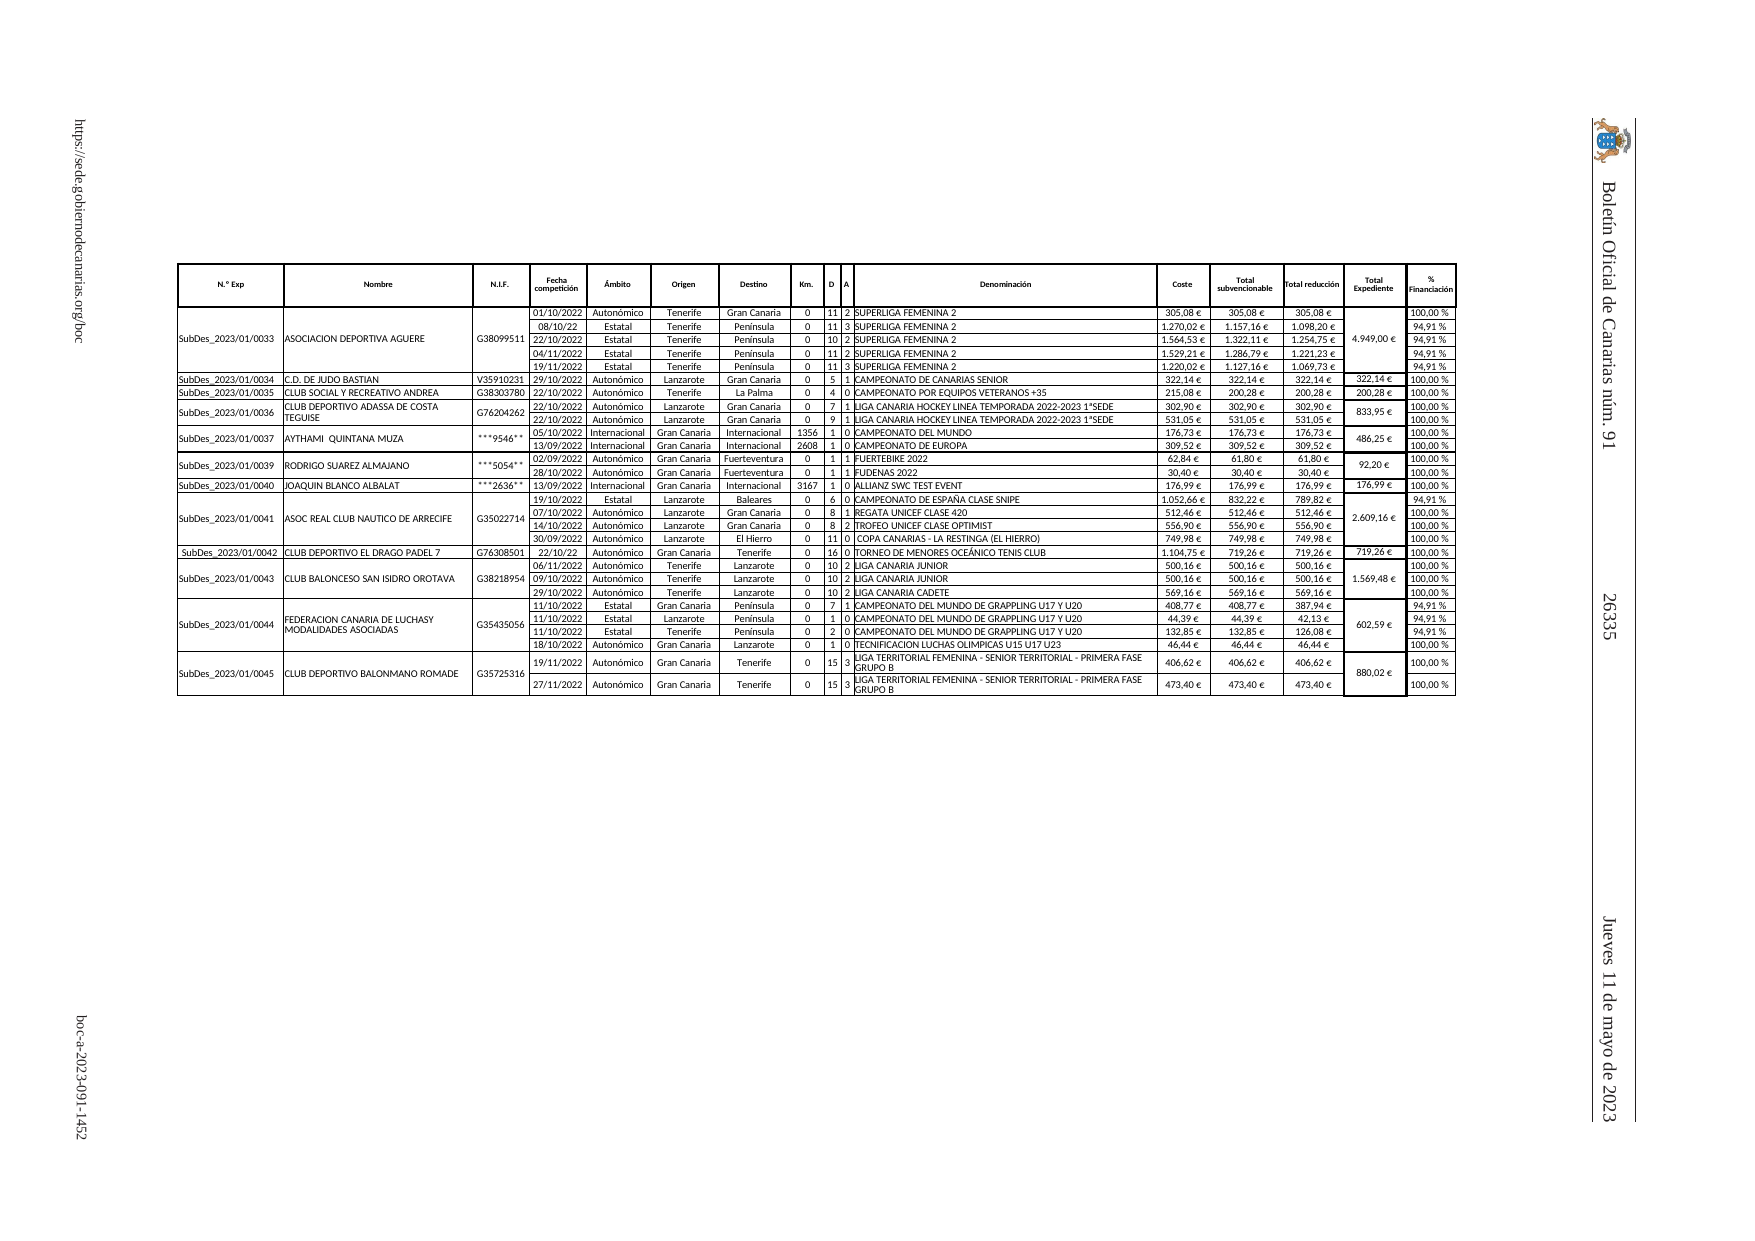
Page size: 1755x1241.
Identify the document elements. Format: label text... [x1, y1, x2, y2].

table_cell ***2636** [473, 479, 529, 492]
table_cell 4 [825, 386, 841, 398]
table_cell COPA CANARIAS - LA RESTINGA (EL HIERRO) [855, 532, 1157, 544]
table_cell SUPERLIGA FEMENINA 2 [855, 320, 1157, 332]
table_cell 11/10/2022 [530, 599, 586, 611]
table_cell SubDes_2023/01/0041 [178, 493, 283, 544]
table_cell 94,91 % [1408, 493, 1455, 505]
table_cell 408,77 € [1158, 599, 1210, 611]
table_cell 1.529,21 € [1158, 347, 1210, 359]
table_cell FEDERACION CANARIA DE LUCHASY MODALIDADES ASOCIADAS [284, 599, 472, 651]
table_cell 15 [825, 652, 841, 673]
table_cell Lanzarote [651, 506, 719, 518]
table_cell 387,94 € [1284, 599, 1343, 611]
table_cell Tenerife [651, 308, 719, 319]
table_cell 512,46 € [1211, 506, 1283, 518]
table_cell 556,90 € [1284, 519, 1343, 531]
table_cell 406,62 € [1158, 652, 1210, 673]
table_cell 500,16 € [1211, 559, 1283, 572]
table_cell 0 [842, 386, 854, 398]
table_cell 176,99 € [1158, 479, 1210, 492]
table_cell 61,80 € [1211, 453, 1283, 464]
table_cell SUPERLIGA FEMENINA 2 [855, 334, 1157, 346]
table_cell AYTHAMI QUINTANA MUZA [284, 426, 472, 451]
table_cell Internacional [587, 426, 650, 438]
table_cell Estatal [587, 493, 650, 505]
table_cell 3 [842, 652, 854, 673]
table_cell 27/11/2022 [530, 674, 586, 695]
table_cell Gran Canaria [651, 674, 719, 695]
table_cell 0 [791, 559, 824, 572]
table_header Ámbito [588, 265, 650, 306]
table_cell 1 [842, 599, 854, 611]
table_cell Gran Canaria [651, 439, 719, 451]
table_cell CLUB DEPORTIVO EL DRAGO PADEL 7 [284, 546, 472, 558]
table_cell 100,00 % [1408, 453, 1455, 464]
table_cell 5 [825, 373, 841, 385]
table_cell C.D. DE JUDO BASTIAN [284, 373, 472, 385]
table_cell 302,90 € [1158, 400, 1210, 412]
table_cell 1.569,48 € [1345, 560, 1405, 598]
table_header % Financiación [1408, 265, 1455, 306]
table_cell 3167 [791, 479, 824, 492]
table_cell 1.052,66 € [1158, 493, 1210, 505]
table_cell Gran Canaria [720, 308, 790, 319]
table_cell 0 [842, 612, 854, 624]
table_cell Gran Canaria [720, 400, 790, 412]
table_cell 100,00 % [1408, 479, 1455, 492]
table_cell Estatal [587, 599, 650, 611]
table_cell 19/10/2022 [530, 493, 586, 505]
table_cell 9 [825, 413, 841, 425]
table_cell 1.270,02 € [1158, 320, 1210, 332]
table_cell SubDes_2023/01/0043 [178, 559, 283, 598]
table_cell 322,14 € [1211, 373, 1283, 385]
table_cell Baleares [720, 493, 790, 505]
table_header Nombre [285, 265, 472, 306]
table_cell SubDes_2023/01/0042 [178, 546, 283, 558]
table_cell 531,05 € [1211, 413, 1283, 425]
table_cell 500,16 € [1211, 573, 1283, 585]
table_cell 100,00 % [1408, 373, 1455, 385]
table_cell Gran Canaria [651, 599, 719, 611]
table_cell 2.609,16 € [1345, 494, 1405, 544]
table_cell Tenerife [651, 347, 719, 359]
table_cell Lanzarote [651, 400, 719, 412]
table_cell 305,08 € [1211, 308, 1283, 319]
table_cell 100,00 % [1408, 586, 1455, 598]
table_cell 0 [791, 453, 824, 464]
table_cell 556,90 € [1211, 519, 1283, 531]
table_cell JOAQUIN BLANCO ALBALAT [284, 479, 472, 492]
table_cell Autonómico [587, 519, 650, 531]
table_cell 512,46 € [1284, 506, 1343, 518]
table_cell Autonómico [587, 466, 650, 478]
table_cell 100,00 % [1408, 532, 1455, 544]
table_cell Península [720, 334, 790, 346]
table_cell TECNIFICACION LUCHAS OLIMPICAS U15 U17 U23 [855, 639, 1157, 651]
table_cell 1.220,02 € [1158, 360, 1210, 372]
table_cell TORNEO DE MENORES OCEÁNICO TENIS CLUB [855, 546, 1157, 558]
table_cell Gran Canaria [720, 519, 790, 531]
table_cell G35725316 [473, 652, 529, 695]
table_cell Autonómico [587, 453, 650, 464]
table_cell 11/10/2022 [530, 625, 586, 637]
table_cell 16 [825, 546, 841, 558]
table_cell 2 [842, 519, 854, 531]
table_cell Autonómico [587, 652, 650, 673]
table_cell Autonómico [587, 586, 650, 598]
table_cell La Palma [720, 386, 790, 398]
table_cell Gran Canaria [651, 426, 719, 438]
table_cell Lanzarote [720, 639, 790, 651]
table_cell Fuerteventura [720, 466, 790, 478]
table_cell 8 [825, 519, 841, 531]
table_cell Tenerife [651, 559, 719, 572]
table_cell 500,16 € [1158, 559, 1210, 572]
table_cell 94,91 % [1408, 334, 1455, 346]
table_cell Tenerife [651, 334, 719, 346]
table_cell 13/09/2022 [530, 439, 586, 451]
table_cell 100,00 % [1408, 652, 1455, 673]
table_cell 0 [791, 612, 824, 624]
table_cell 1 [825, 612, 841, 624]
table_cell SubDes_2023/01/0037 [178, 426, 283, 451]
table_cell 10 [825, 573, 841, 585]
table_cell 22/10/2022 [530, 334, 586, 346]
table_cell FUERTEBIKE 2022 [855, 453, 1157, 464]
table_cell 1.069,73 € [1284, 360, 1343, 372]
table_cell 1.157,16 € [1211, 320, 1283, 332]
table_cell 94,91 % [1408, 599, 1455, 611]
table_cell Estatal [587, 334, 650, 346]
table_cell Autonómico [587, 413, 650, 425]
table_cell 309,52 € [1211, 439, 1283, 451]
table_cell 0 [791, 347, 824, 359]
table_cell 0 [791, 506, 824, 518]
table_cell Estatal [587, 625, 650, 637]
table_cell CAMPEONATO DEL MUNDO DE GRAPPLING U17 Y U20 [855, 612, 1157, 624]
table_cell Lanzarote [651, 532, 719, 544]
table_cell 2 [842, 334, 854, 346]
table_cell 08/10/22 [530, 320, 586, 332]
table_cell 486,25 € [1345, 427, 1405, 451]
table_cell 0 [791, 532, 824, 544]
table_cell 11 [825, 308, 841, 319]
table_cell SubDes_2023/01/0045 [178, 652, 283, 695]
table_header Km. [792, 265, 823, 306]
table_cell 1 [825, 639, 841, 651]
table_cell 61,80 € [1284, 453, 1343, 464]
table_cell 19/11/2022 [530, 360, 586, 372]
table_cell 46,44 € [1284, 639, 1343, 651]
table_cell 7 [825, 400, 841, 412]
table_cell Gran Canaria [651, 639, 719, 651]
table_cell 44,39 € [1158, 612, 1210, 624]
table_cell 0 [842, 546, 854, 558]
table_cell 100,00 % [1408, 559, 1455, 572]
table_cell 94,91 % [1408, 347, 1455, 359]
table_cell SubDes_2023/01/0040 [178, 479, 283, 492]
table_cell 02/09/2022 [530, 453, 586, 464]
table_header N.º Exp [179, 265, 283, 306]
table_cell 1 [825, 426, 841, 438]
text boc-a-2023-091-1452 [74, 1016, 91, 1145]
table_cell 473,40 € [1158, 674, 1210, 695]
table_cell 0 [791, 599, 824, 611]
table_cell 0 [791, 413, 824, 425]
table_cell ASOC REAL CLUB NAUTICO DE ARRECIFE [284, 493, 472, 544]
table_cell 100,00 % [1408, 674, 1455, 695]
table_cell 1.254,75 € [1284, 334, 1343, 346]
table_cell G38099511 [473, 308, 529, 372]
table_cell 94,91 % [1408, 612, 1455, 624]
table_cell 100,00 % [1408, 413, 1455, 425]
table_cell 0 [842, 426, 854, 438]
table_cell 1 [825, 453, 841, 464]
table_cell 1.322,11 € [1211, 334, 1283, 346]
table_cell Lanzarote [720, 559, 790, 572]
table_cell 176,73 € [1158, 426, 1210, 438]
table_cell 749,98 € [1211, 532, 1283, 544]
table_header N.I.F. [474, 265, 529, 306]
table_cell 0 [842, 439, 854, 451]
table_cell 18/10/2022 [530, 639, 586, 651]
table_cell 4.949,00 € [1345, 308, 1405, 372]
table_cell 408,77 € [1211, 599, 1283, 611]
table_cell 11 [825, 347, 841, 359]
table_cell Gran Canaria [720, 373, 790, 385]
table_cell 14/10/2022 [530, 519, 586, 531]
table_cell 1.286,79 € [1211, 347, 1283, 359]
table_cell 719,26 € [1345, 547, 1405, 558]
table_cell 1 [825, 479, 841, 492]
table_cell SUPERLIGA FEMENINA 2 [855, 347, 1157, 359]
table_cell CAMPEONATO DEL MUNDO DE GRAPPLING U17 Y U20 [855, 625, 1157, 637]
table_cell 0 [842, 493, 854, 505]
table_cell 2608 [791, 439, 824, 451]
table_header Fecha competición [531, 265, 586, 306]
table_cell 2 [842, 586, 854, 598]
table_cell 04/11/2022 [530, 347, 586, 359]
table_cell 0 [842, 625, 854, 637]
table_cell 132,85 € [1158, 625, 1210, 637]
table_cell 302,90 € [1211, 400, 1283, 412]
table_cell 0 [791, 493, 824, 505]
table_cell 2 [842, 347, 854, 359]
table_cell Península [720, 347, 790, 359]
table_cell SUPERLIGA FEMENINA 2 [855, 360, 1157, 372]
table_header Destino [720, 265, 790, 306]
table_cell 0 [791, 639, 824, 651]
table_cell 0 [791, 652, 824, 673]
table_cell 126,08 € [1284, 625, 1343, 637]
table_cell Gran Canaria [720, 506, 790, 518]
table_cell CAMPEONATO DEL MUNDO [855, 426, 1157, 438]
table_cell 3 [842, 360, 854, 372]
table_cell LIGA TERRITORIAL FEMENINA - SENIOR TERRITORIAL - PRIMERA FASE GRUPO B [855, 652, 1157, 673]
table_cell 100,00 % [1408, 546, 1455, 558]
table_cell 200,28 € [1284, 386, 1343, 398]
table_cell SubDes_2023/01/0039 [178, 453, 283, 478]
table_cell 176,99 € [1345, 480, 1405, 492]
table_cell 29/10/2022 [530, 373, 586, 385]
table_cell Lanzarote [651, 493, 719, 505]
table_cell 10 [825, 334, 841, 346]
table_cell 11 [825, 360, 841, 372]
table_header Total subvencionable [1211, 265, 1283, 306]
table_cell 0 [791, 308, 824, 319]
table_cell 0 [791, 400, 824, 412]
table_cell 22/10/22 [530, 546, 586, 558]
table_cell 1 [842, 506, 854, 518]
table_cell 05/10/2022 [530, 426, 586, 438]
table_cell 30,40 € [1284, 466, 1343, 478]
table_cell 28/10/2022 [530, 466, 586, 478]
table_cell Estatal [587, 320, 650, 332]
table_cell Autonómico [587, 532, 650, 544]
table_cell TROFEO UNICEF CLASE OPTIMIST [855, 519, 1157, 531]
table_cell Lanzarote [651, 373, 719, 385]
table_cell 322,14 € [1284, 373, 1343, 385]
table_cell 0 [842, 639, 854, 651]
table_cell FUDENAS 2022 [855, 466, 1157, 478]
table_cell Península [720, 612, 790, 624]
table_cell 29/10/2022 [530, 586, 586, 598]
table_cell 2 [842, 559, 854, 572]
table_cell 6 [825, 493, 841, 505]
table_cell 512,46 € [1158, 506, 1210, 518]
table_cell Tenerife [720, 674, 790, 695]
table_cell 719,26 € [1284, 546, 1343, 558]
table_cell 10 [825, 586, 841, 598]
table_cell 789,82 € [1284, 493, 1343, 505]
table_cell Tenerife [651, 320, 719, 332]
table_cell 0 [842, 479, 854, 492]
table_cell 13/09/2022 [530, 479, 586, 492]
table_cell 0 [791, 586, 824, 598]
table_cell 46,44 € [1211, 639, 1283, 651]
table_cell CLUB DEPORTIVO ADASSA DE COSTA TEGUISE [284, 400, 472, 425]
table_cell 749,98 € [1284, 532, 1343, 544]
table_cell CLUB DEPORTIVO BALONMANO ROMADE [284, 652, 472, 695]
table_cell Tenerife [720, 546, 790, 558]
table_cell 44,39 € [1211, 612, 1283, 624]
table_header Origen [652, 265, 718, 306]
table_cell 0 [791, 466, 824, 478]
table_cell 0 [791, 386, 824, 398]
table_cell Autonómico [587, 373, 650, 385]
table_cell Autonómico [587, 400, 650, 412]
table_cell Tenerife [651, 586, 719, 598]
table_cell V35910231 [473, 373, 529, 385]
table_cell 1.127,16 € [1211, 360, 1283, 372]
table_cell CAMPEONATO DEL MUNDO DE GRAPPLING U17 Y U20 [855, 599, 1157, 611]
table_cell 833,95 € [1345, 401, 1405, 425]
table_cell Autonómico [587, 308, 650, 319]
table_cell Lanzarote [651, 519, 719, 531]
table_header Total Expediente [1345, 265, 1405, 306]
table_cell 500,16 € [1284, 573, 1343, 585]
table_cell 11 [825, 320, 841, 332]
table_cell 569,16 € [1284, 586, 1343, 598]
text 26335 [1600, 593, 1621, 642]
table_cell 406,62 € [1211, 652, 1283, 673]
table_header Coste [1158, 265, 1209, 306]
table_cell 176,99 € [1284, 479, 1343, 492]
table_cell 880,02 € [1345, 653, 1405, 695]
table_header Total reducción [1285, 265, 1343, 306]
table_cell Península [720, 599, 790, 611]
table_cell Península [720, 625, 790, 637]
table_cell 100,00 % [1408, 639, 1455, 651]
table_cell 94,91 % [1408, 625, 1455, 637]
table_cell Autonómico [587, 573, 650, 585]
table_cell Gran Canaria [651, 466, 719, 478]
table_cell SUPERLIGA FEMENINA 2 [855, 308, 1157, 319]
table_cell 100,00 % [1408, 386, 1455, 398]
table_cell 1 [842, 466, 854, 478]
table_cell 42,13 € [1284, 612, 1343, 624]
table_cell Internacional [720, 439, 790, 451]
table_cell 215,08 € [1158, 386, 1210, 398]
table_cell 1 [825, 439, 841, 451]
table_cell 569,16 € [1158, 586, 1210, 598]
table_cell 500,16 € [1284, 559, 1343, 572]
table_cell 2 [842, 308, 854, 319]
table_cell El Hierro [720, 532, 790, 544]
table_cell 176,73 € [1211, 426, 1283, 438]
table_cell 1 [842, 373, 854, 385]
table_cell 556,90 € [1158, 519, 1210, 531]
table_cell 100,00 % [1408, 506, 1455, 518]
table_cell SubDes_2023/01/0034 [178, 373, 283, 385]
table_cell SubDes_2023/01/0033 [178, 308, 283, 372]
table_cell 94,91 % [1408, 320, 1455, 332]
table_cell Gran Canaria [720, 413, 790, 425]
table_cell LIGA CANARIA HOCKEY LINEA TEMPORADA 2022-2023 1ªSEDE [855, 413, 1157, 425]
table_cell G38303780 [473, 386, 529, 398]
table_cell 1 [825, 466, 841, 478]
table_cell 322,14 € [1158, 373, 1210, 385]
table_cell 100,00 % [1408, 308, 1455, 319]
table_cell 11/10/2022 [530, 612, 586, 624]
table_cell LIGA CANARIA JUNIOR [855, 573, 1157, 585]
table_cell Autonómico [587, 386, 650, 398]
table_header D [825, 265, 840, 306]
table_cell 01/10/2022 [530, 308, 586, 319]
table_cell 1356 [791, 426, 824, 438]
table_cell 11 [825, 532, 841, 544]
table_cell 305,08 € [1284, 308, 1343, 319]
table_cell Estatal [587, 347, 650, 359]
table_cell RODRIGO SUAREZ ALMAJANO [284, 453, 472, 478]
table_cell 406,62 € [1284, 652, 1343, 673]
table_cell ASOCIACION DEPORTIVA AGUERE [284, 308, 472, 372]
table_header A [842, 265, 853, 306]
table_cell Internacional [720, 426, 790, 438]
table_cell 22/10/2022 [530, 386, 586, 398]
table_cell Internacional [587, 439, 650, 451]
table_cell G76204262 [473, 400, 529, 425]
table_cell 1 [842, 413, 854, 425]
table_cell 602,59 € [1345, 600, 1405, 651]
table_cell Lanzarote [720, 573, 790, 585]
table_cell 30/09/2022 [530, 532, 586, 544]
table_cell CLUB SOCIAL Y RECREATIVO ANDREA [284, 386, 472, 398]
table_cell ***9546** [473, 426, 529, 451]
table_cell 100,00 % [1408, 573, 1455, 585]
table_cell 531,05 € [1284, 413, 1343, 425]
table_cell 1 [842, 400, 854, 412]
table_cell Internacional [587, 479, 650, 492]
table_cell 0 [791, 519, 824, 531]
table_cell 719,26 € [1211, 546, 1283, 558]
table_cell 473,40 € [1211, 674, 1283, 695]
table_cell 500,16 € [1158, 573, 1210, 585]
table_cell 0 [791, 373, 824, 385]
table_cell 2 [825, 625, 841, 637]
table_cell Estatal [587, 360, 650, 372]
table_cell 2 [842, 573, 854, 585]
table_cell 30,40 € [1211, 466, 1283, 478]
table_cell 0 [791, 674, 824, 695]
table_cell 1.221,23 € [1284, 347, 1343, 359]
table_cell ALLIANZ SWC TEST EVENT [855, 479, 1157, 492]
table_cell 0 [791, 334, 824, 346]
table_cell 10 [825, 559, 841, 572]
table_cell 100,00 % [1408, 439, 1455, 451]
table_cell 92,20 € [1345, 454, 1405, 478]
table_cell Gran Canaria [651, 453, 719, 464]
table_cell Lanzarote [651, 612, 719, 624]
table_cell Autonómico [587, 674, 650, 695]
table_cell CAMPEONATO POR EQUIPOS VETERANOS +35 [855, 386, 1157, 398]
table_cell LIGA CANARIA HOCKEY LINEA TEMPORADA 2022-2023 1ªSEDE [855, 400, 1157, 412]
table_cell Gran Canaria [651, 652, 719, 673]
table_cell 569,16 € [1211, 586, 1283, 598]
table_cell 100,00 % [1408, 519, 1455, 531]
table_cell 473,40 € [1284, 674, 1343, 695]
table_cell 100,00 % [1408, 426, 1455, 438]
table_cell 200,28 € [1345, 387, 1405, 398]
table_cell 22/10/2022 [530, 400, 586, 412]
table_cell 22/10/2022 [530, 413, 586, 425]
table_cell 09/10/2022 [530, 573, 586, 585]
table_cell CAMPEONATO DE CANARIAS SENIOR [855, 373, 1157, 385]
table_cell 30,40 € [1158, 466, 1210, 478]
table_cell Fuerteventura [720, 453, 790, 464]
table_cell Tenerife [651, 625, 719, 637]
table_cell Gran Canaria [651, 479, 719, 492]
table_cell 94,91 % [1408, 360, 1455, 372]
table_cell LIGA TERRITORIAL FEMENINA - SENIOR TERRITORIAL - PRIMERA FASE GRUPO B [855, 674, 1157, 695]
table_cell 322,14 € [1345, 374, 1405, 385]
table_cell 07/10/2022 [530, 506, 586, 518]
table_header Denominación [855, 265, 1156, 306]
table_cell 749,98 € [1158, 532, 1210, 544]
table_cell 832,22 € [1211, 493, 1283, 505]
table_cell CAMPEONATO DE ESPAÑA CLASE SNIPE [855, 493, 1157, 505]
table_cell Tenerife [651, 386, 719, 398]
table_cell Autonómico [587, 506, 650, 518]
table_cell Lanzarote [720, 586, 790, 598]
table_cell SubDes_2023/01/0036 [178, 400, 283, 425]
table_cell 302,90 € [1284, 400, 1343, 412]
table_cell 1.098,20 € [1284, 320, 1343, 332]
table_cell 3 [842, 674, 854, 695]
table_cell Internacional [720, 479, 790, 492]
table_cell Lanzarote [651, 413, 719, 425]
table_cell 0 [791, 546, 824, 558]
table_cell 176,73 € [1284, 426, 1343, 438]
table_cell 15 [825, 674, 841, 695]
table_cell 100,00 % [1408, 466, 1455, 478]
table_cell Autonómico [587, 546, 650, 558]
table_cell 19/11/2022 [530, 652, 586, 673]
table_cell 0 [791, 625, 824, 637]
table_cell CAMPEONATO DE EUROPA [855, 439, 1157, 451]
text Jueves 11 de mayo de 2023 [1600, 916, 1621, 1124]
table_cell ***5054** [473, 453, 529, 478]
table_cell 176,99 € [1211, 479, 1283, 492]
table_cell 8 [825, 506, 841, 518]
table_cell 309,52 € [1158, 439, 1210, 451]
table_cell Autonómico [587, 559, 650, 572]
table_cell 0 [791, 573, 824, 585]
table_cell 0 [791, 320, 824, 332]
table_cell SubDes_2023/01/0044 [178, 599, 283, 651]
table_cell CLUB BALONCESO SAN ISIDRO OROTAVA [284, 559, 472, 598]
table_cell 100,00 % [1408, 400, 1455, 412]
table_cell Gran Canaria [651, 546, 719, 558]
table_cell Tenerife [720, 652, 790, 673]
table_cell 06/11/2022 [530, 559, 586, 572]
table_cell 1 [842, 453, 854, 464]
table_cell G35435056 [473, 599, 529, 651]
table_cell 0 [791, 360, 824, 372]
table_cell 3 [842, 320, 854, 332]
table_cell Península [720, 360, 790, 372]
text https://sede.gobiernodecanarias.org/boc [72, 119, 89, 353]
table_cell G35022714 [473, 493, 529, 544]
table_cell Estatal [587, 612, 650, 624]
table_cell 46,44 € [1158, 639, 1210, 651]
text Boletín Oficial de Canarias núm. 91 [1599, 181, 1620, 453]
table_cell 305,08 € [1158, 308, 1210, 319]
table_cell 1.564,53 € [1158, 334, 1210, 346]
table_cell LIGA CANARIA CADETE [855, 586, 1157, 598]
table_cell 0 [842, 532, 854, 544]
table_cell Península [720, 320, 790, 332]
table_cell 200,28 € [1211, 386, 1283, 398]
table_cell LIGA CANARIA JUNIOR [855, 559, 1157, 572]
table_cell 62,84 € [1158, 453, 1210, 464]
table_cell 132,85 € [1211, 625, 1283, 637]
table_cell 309,52 € [1284, 439, 1343, 451]
table_cell 7 [825, 599, 841, 611]
table_cell Autonómico [587, 639, 650, 651]
table_cell REGATA UNICEF CLASE 420 [855, 506, 1157, 518]
table_cell 1.104,75 € [1158, 546, 1210, 558]
table_cell SubDes_2023/01/0035 [178, 386, 283, 398]
table_cell 531,05 € [1158, 413, 1210, 425]
table_cell G38218954 [473, 559, 529, 598]
table_cell Tenerife [651, 360, 719, 372]
table_cell G76308501 [473, 546, 529, 558]
table_cell Tenerife [651, 573, 719, 585]
